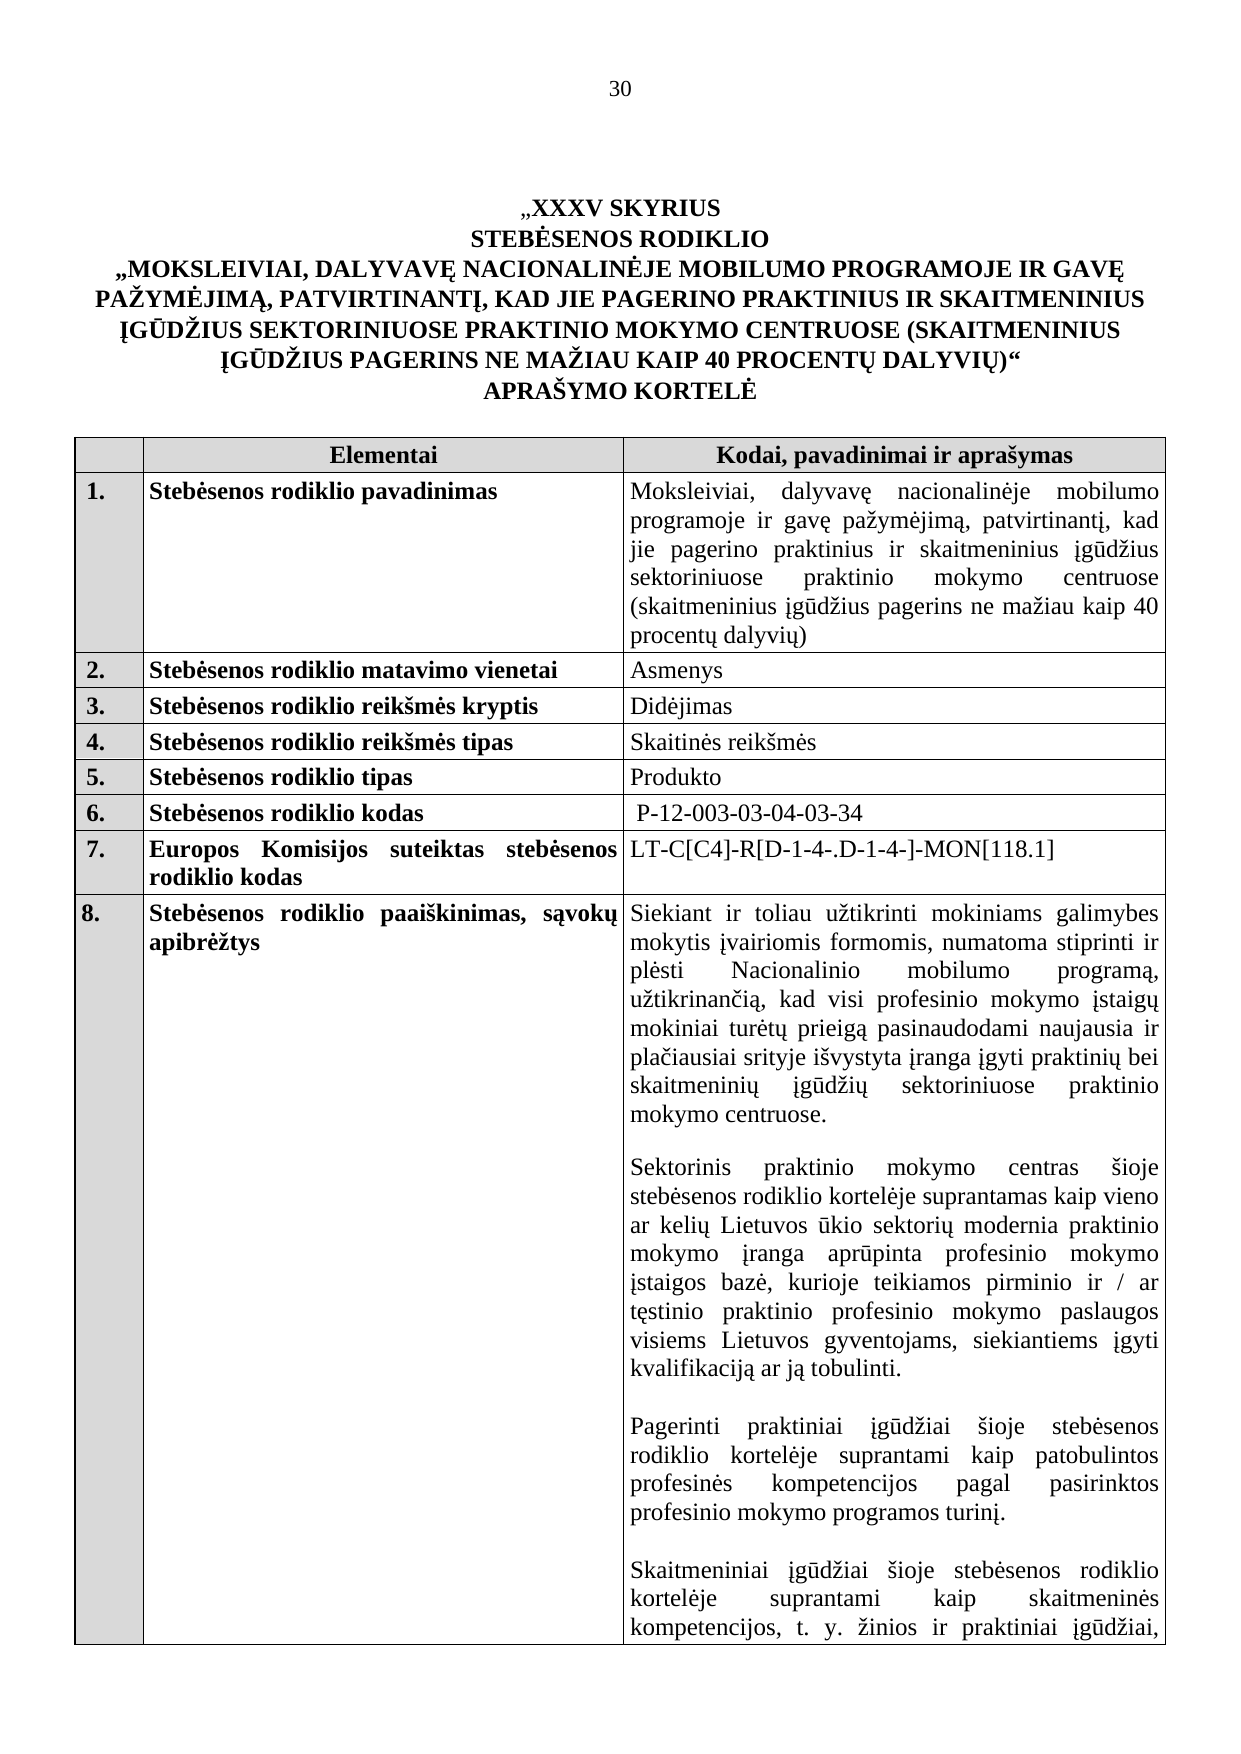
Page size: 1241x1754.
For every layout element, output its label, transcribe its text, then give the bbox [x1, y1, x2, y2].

table_cell 2. [76, 653, 143, 687]
table_cell Moksleiviai, dalyvavę nacionalinėje mobilumo programoje ir gavę pažymėjimą, patvirtinantį, kad jie pagerino praktinius ir skaitmeninius įgūdžius sektoriniuose praktinio mokymo centruose (skaitmeninius įgūdžius pagerins ne mažiau kaip 40 procentų dalyvių) [624, 473, 1165, 652]
table_cell Stebėsenos rodiklio tipas [144, 760, 623, 794]
table_header Elementai [144, 438, 623, 472]
table_cell Skaitinės reikšmės [624, 724, 1165, 758]
table_cell 6. [76, 795, 143, 830]
table_cell Asmenys [624, 653, 1165, 687]
table_cell 3. [76, 688, 143, 723]
table_cell Stebėsenos rodiklio pavadinimas [144, 473, 623, 652]
table_cell 5. [76, 760, 143, 794]
table_cell 7. [76, 831, 143, 894]
table_cell Stebėsenos rodiklio paaiškinimas, sąvokų apibrėžtys [144, 895, 623, 1644]
table_header Kodai, pavadinimai ir aprašymas [624, 438, 1165, 472]
subtitle Stebėsenos rodiklio [75, 224, 1165, 252]
table_cell Siekiant ir toliau užtikrinti mokiniams galimybes mokytis įvairiomis formomis, numatoma stiprinti ir plėsti Nacionalinio mobilumo programą, užtikrinančią, kad visi profesinio mokymo įstaigų mokiniai turėtų prieigą pasinaudodami naujausia ir plačiausiai srityje išvystyta įranga įgyti praktinių bei skaitmeninių įgūdžių sektoriniuose praktinio mokymo centruose. Sektorinis praktinio mokymo centras šioje stebėsenos rodiklio kortelėje suprantamas kaip vieno ar kelių Lietuvos ūkio sektorių modernia praktinio mokymo įranga aprūpinta profesinio mokymo įstaigos bazė, kurioje teikiamos pirminio ir / ar tęstinio praktinio profesinio mokymo paslaugos visiems Lietuvos gyventojams, siekiantiems įgyti kvalifikaciją ar ją tobulinti. Pagerinti praktiniai įgūdžiai šioje stebėsenos rodiklio kortelėje suprantami kaip patobulintos profesinės kompetencijos pagal pasirinktos profesinio mokymo programos turinį. Skaitmeniniai įgūdžiai šioje stebėsenos rodiklio kortelėje suprantami kaip skaitmeninės kompetencijos, t. y. žinios ir praktiniai įgūdžiai, [624, 895, 1165, 1644]
subtitle „MOKSLEIVIAI, DALYVAVĘ NACIONALINĖJE MOBILUMO PROGRAMOJE IR GAVĘ PAŽYMĖJIMĄ, PATVIRTINANTĮ, KAD JIE PAGERINO PRAKTINIUS IR SKAITMENINIUS ĮGŪDŽIUS SEKTORINIUOSE PRAKTINIO MOKYMO CENTRUOSE (SKAITMENINIUS ĮGŪDŽIUS PAGERINS NE MAŽIAU KAIP 40 PROCENTŲ DALYVIŲ)“ [75, 254, 1165, 374]
table_cell P-12-003-03-04-03-34 [624, 795, 1165, 830]
table_cell Stebėsenos rodiklio reikšmės tipas [144, 724, 623, 758]
table_cell LT-C[C4]-R[D-1-4-.D-1-4-]-MON[118.1] [624, 831, 1165, 894]
table_header [76, 438, 143, 472]
table_cell 1. [76, 473, 143, 652]
table_cell Didėjimas [624, 688, 1165, 723]
table_cell Europos Komisijos suteiktas stebėsenos rodiklio kodas [144, 831, 623, 894]
subtitle aprašymo kortelė [75, 376, 1165, 404]
table_cell 8. [76, 895, 143, 1644]
table_cell Stebėsenos rodiklio matavimo vienetai [144, 653, 623, 687]
table_cell Stebėsenos rodiklio reikšmės kryptis [144, 688, 623, 723]
table_cell Produkto [624, 760, 1165, 794]
subtitle „XXXV SKYRIUS [75, 193, 1165, 222]
table_cell Stebėsenos rodiklio kodas [144, 795, 623, 830]
table_cell 4. [76, 724, 143, 758]
